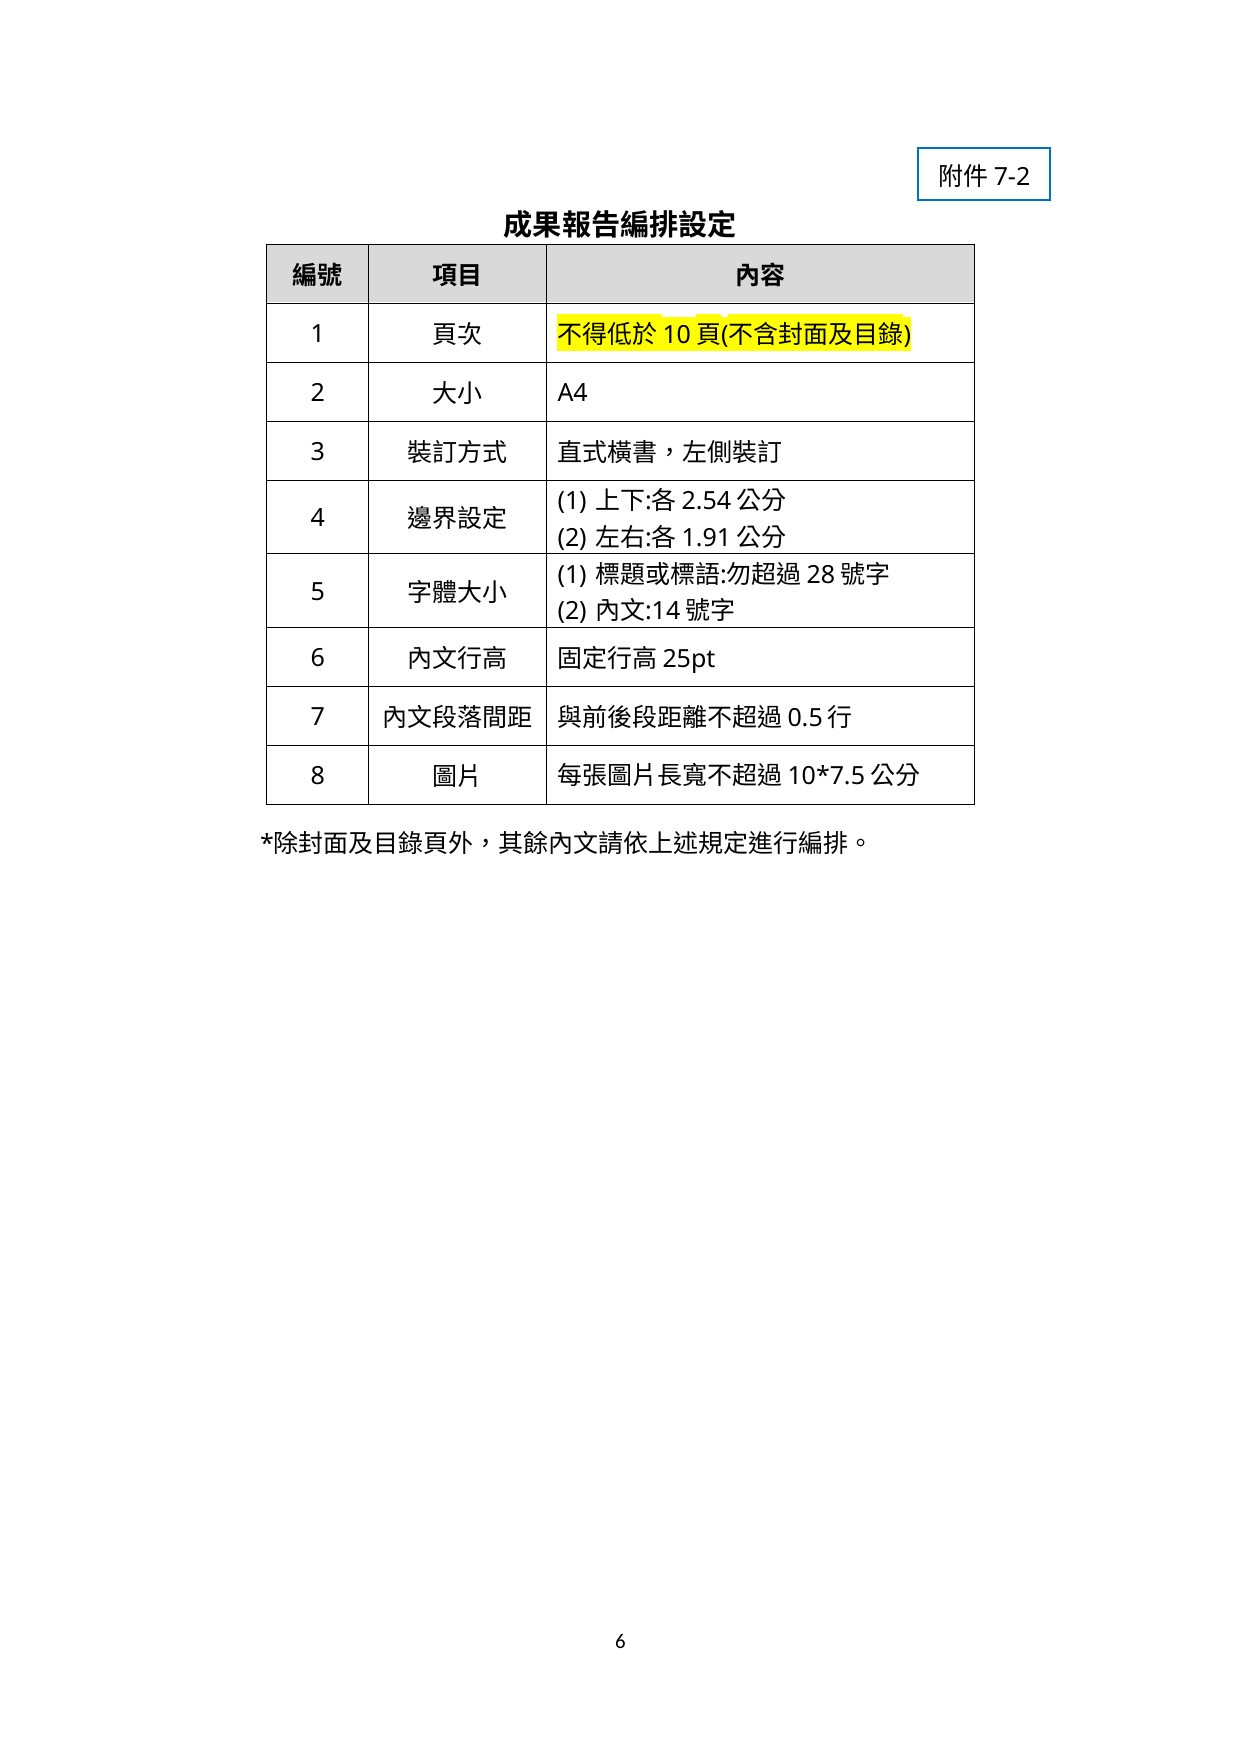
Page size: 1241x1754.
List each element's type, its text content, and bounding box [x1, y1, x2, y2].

text 成果報告編排設定 [112, 201, 1128, 243]
text 附件7-2 [934, 156, 1034, 192]
table_cell 邊界設定 [369, 481, 546, 553]
table_cell 頁次 [369, 304, 546, 362]
table_header 編號 [267, 245, 368, 302]
table_header 內容 [547, 245, 974, 302]
table_cell 裝訂方式 [369, 422, 546, 480]
table_cell 不得低於10頁(不含封面及目錄) [547, 304, 974, 362]
table_cell 6 [267, 628, 368, 686]
table_cell 固定行高25pt [547, 628, 974, 686]
table_cell 字體大小 [369, 554, 546, 627]
table_cell 直式橫書，左側裝訂 [547, 422, 974, 480]
table_cell 2 [267, 363, 368, 421]
table_cell 與前後段距離不超過0.5行 [547, 687, 974, 745]
table_cell 圖片 [369, 746, 546, 804]
table_cell 8 [267, 746, 368, 804]
table_cell 大小 [369, 363, 546, 421]
table_cell 內文段落間距 [369, 687, 546, 745]
table_cell 5 [267, 554, 368, 627]
table_cell 4 [267, 481, 368, 553]
table_cell 7 [267, 687, 368, 745]
table_cell 3 [267, 422, 368, 480]
table_cell 每張圖片長寬不超過10*7.5公分 [547, 746, 974, 804]
table_cell 標題或標語:勿超過28號字 內文:14號字 [547, 554, 974, 627]
text *除封面及目錄頁外，其餘內文請依上述規定進行編排。 [260, 824, 1128, 860]
table_cell 內文行高 [369, 628, 546, 686]
table_cell A4 [547, 363, 974, 421]
table_header 項目 [369, 245, 546, 302]
table_cell 1 [267, 304, 368, 362]
table_cell 上下:各2.54公分 左右:各1.91公分 [547, 481, 974, 553]
